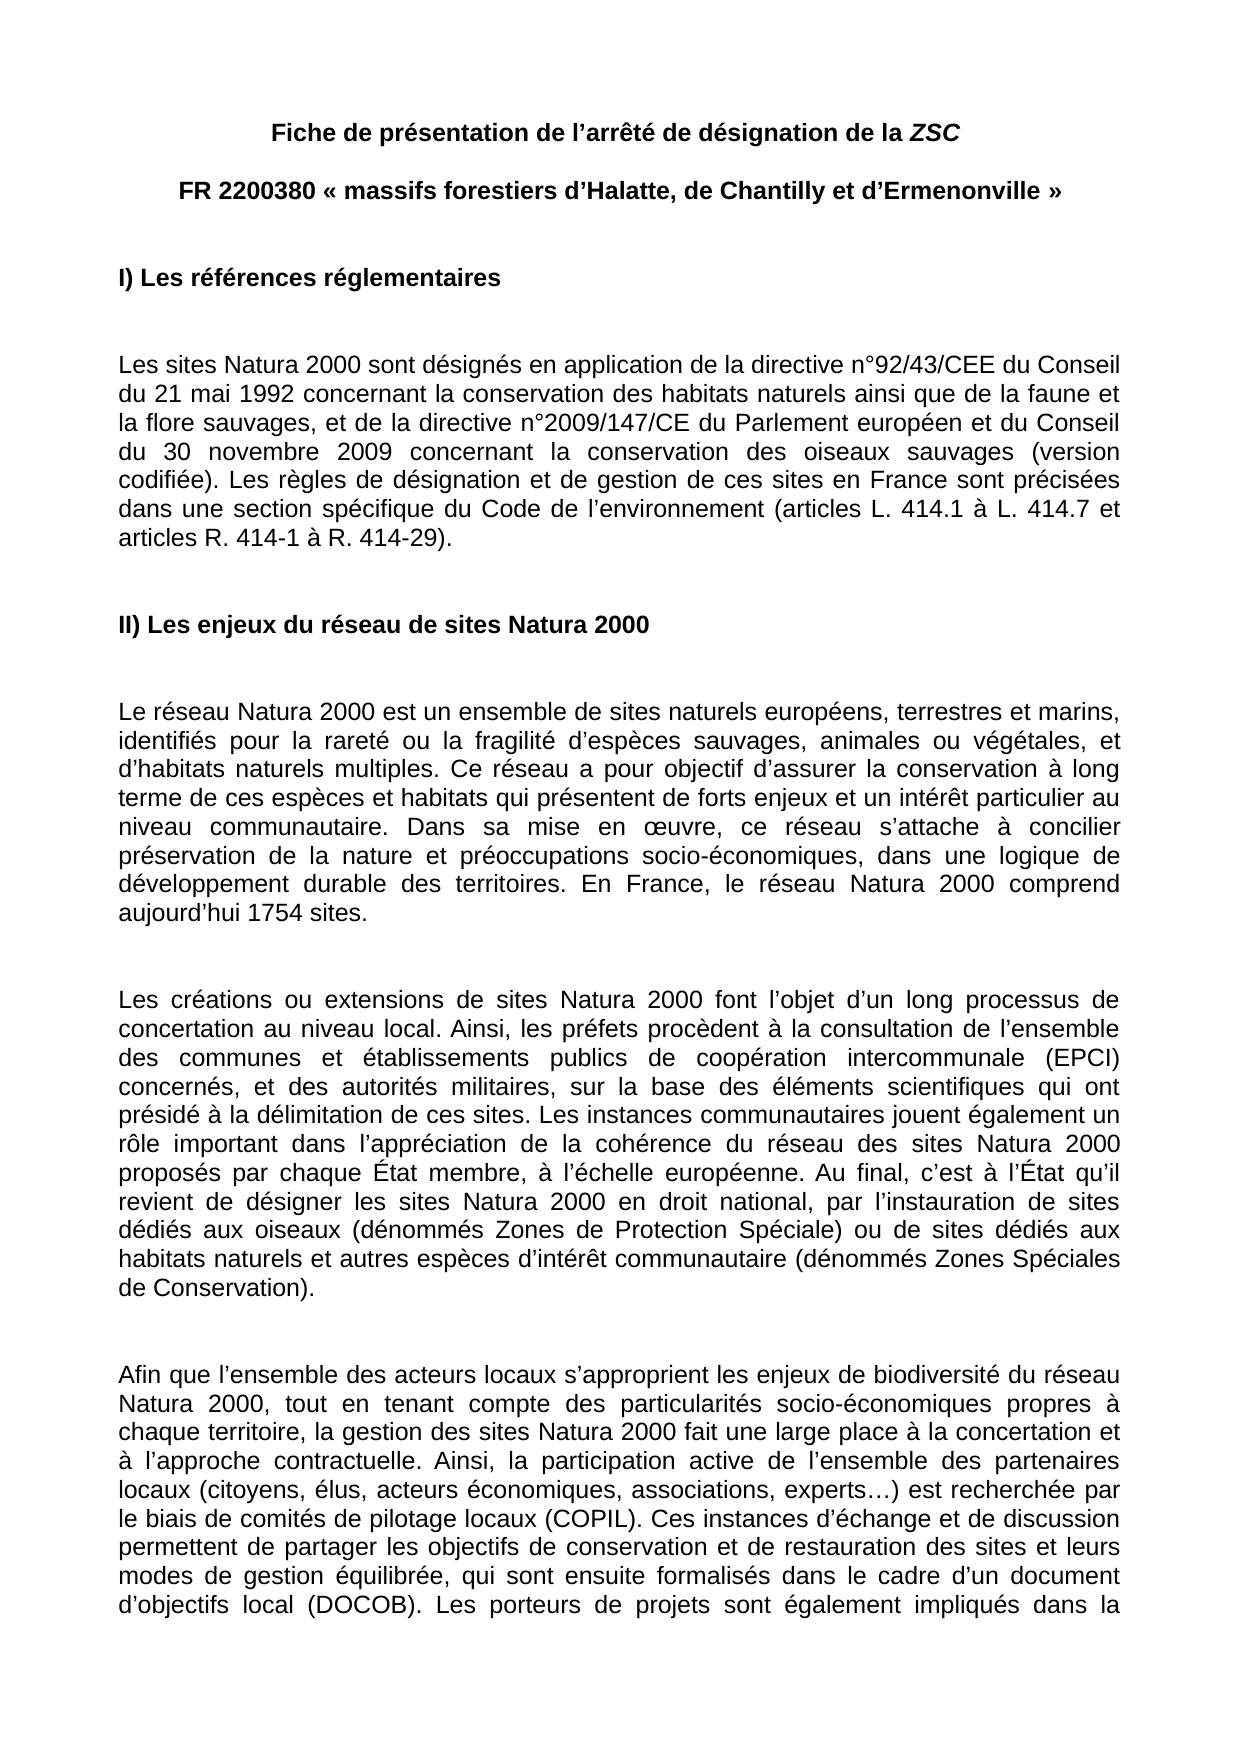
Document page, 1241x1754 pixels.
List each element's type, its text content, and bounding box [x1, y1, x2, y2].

text Les créations ou extensions de sites Natura 2000 font l’objet d’un long processus de concertation au niveau local. Ainsi, les préfets procèdent à la consultation de l’ensemble des communes et établissements publics de coopération intercommunale (EPCI) concernés, et des autorités militaires, sur la base des éléments scientifiques qui ont présidé à la délimitation de ces sites. Les instances communautaires jouent également un rôle important dans l’appréciation de la cohérence du réseau des sites Natura 2000 proposés par chaque État membre, à l’échelle européenne. Au final, c’est à l’État qu’il revient de désigner les sites Natura 2000 en droit national, par l’instauration de sites dédiés aux oiseaux (dénommés Zones de Protection Spéciale) ou de sites dédiés aux habitats naturels et autres espèces d’intérêt communautaire (dénommés Zones Spéciales de Conservation). [118, 985, 1122, 1301]
text FR 2200380 « massifs forestiers d’Halatte, de Chantilly et d’Ermenonville » [118, 176, 1122, 205]
text Fiche de présentation de l’arrêté de désignation de la ZSC [118, 118, 1122, 147]
text Les sites Natura 2000 sont désignés en application de la directive n°92/43/CEE du Conseil du 21 mai 1992 concernant la conservation des habitats naturels ainsi que de la faune et la flore sauvages, et de la directive n°2009/147/CE du Parlement européen et du Conseil du 30 novembre 2009 concernant la conservation des oiseaux sauvages (version codifiée). Les règles de désignation et de gestion de ces sites en France sont précisées dans une section spécifique du Code de l’environnement (articles L. 414.1 à L. 414.7 et articles R. 414-1 à R. 414-29). [118, 350, 1122, 551]
text Le réseau Natura 2000 est un ensemble de sites naturels européens, terrestres et marins, identifiés pour la rareté ou la fragilité d’espèces sauvages, animales ou végétales, et d’habitats naturels multiples. Ce réseau a pour objectif d’assurer la conservation à long terme de ces espèces et habitats qui présentent de forts enjeux et un intérêt particulier au niveau communautaire. Dans sa mise en œuvre, ce réseau s’attache à concilier préservation de la nature et préoccupations socio-économiques, dans une logique de développement durable des territoires. En France, le réseau Natura 2000 comprend aujourd’hui 1754 sites. [118, 697, 1122, 927]
text II) Les enjeux du réseau de sites Natura 2000 [118, 610, 1122, 638]
text I) Les références réglementaires [118, 263, 1122, 292]
text Afin que l’ensemble des acteurs locaux s’approprient les enjeux de biodiversité du réseau Natura 2000, tout en tenant compte des particularités socio-économiques propres à chaque territoire, la gestion des sites Natura 2000 fait une large place à la concertation et à l’approche contractuelle. Ainsi, la participation active de l’ensemble des partenaires locaux (citoyens, élus, acteurs économiques, associations, experts…) est recherchée par le biais de comités de pilotage locaux (COPIL). Ces instances d’échange et de discussion permettent de partager les objectifs de conservation et de restauration des sites et leurs modes de gestion équilibrée, qui sont ensuite formalisés dans le cadre d’un document d’objectifs local (DOCOB). Les porteurs de projets sont également impliqués dans la [118, 1360, 1122, 1618]
